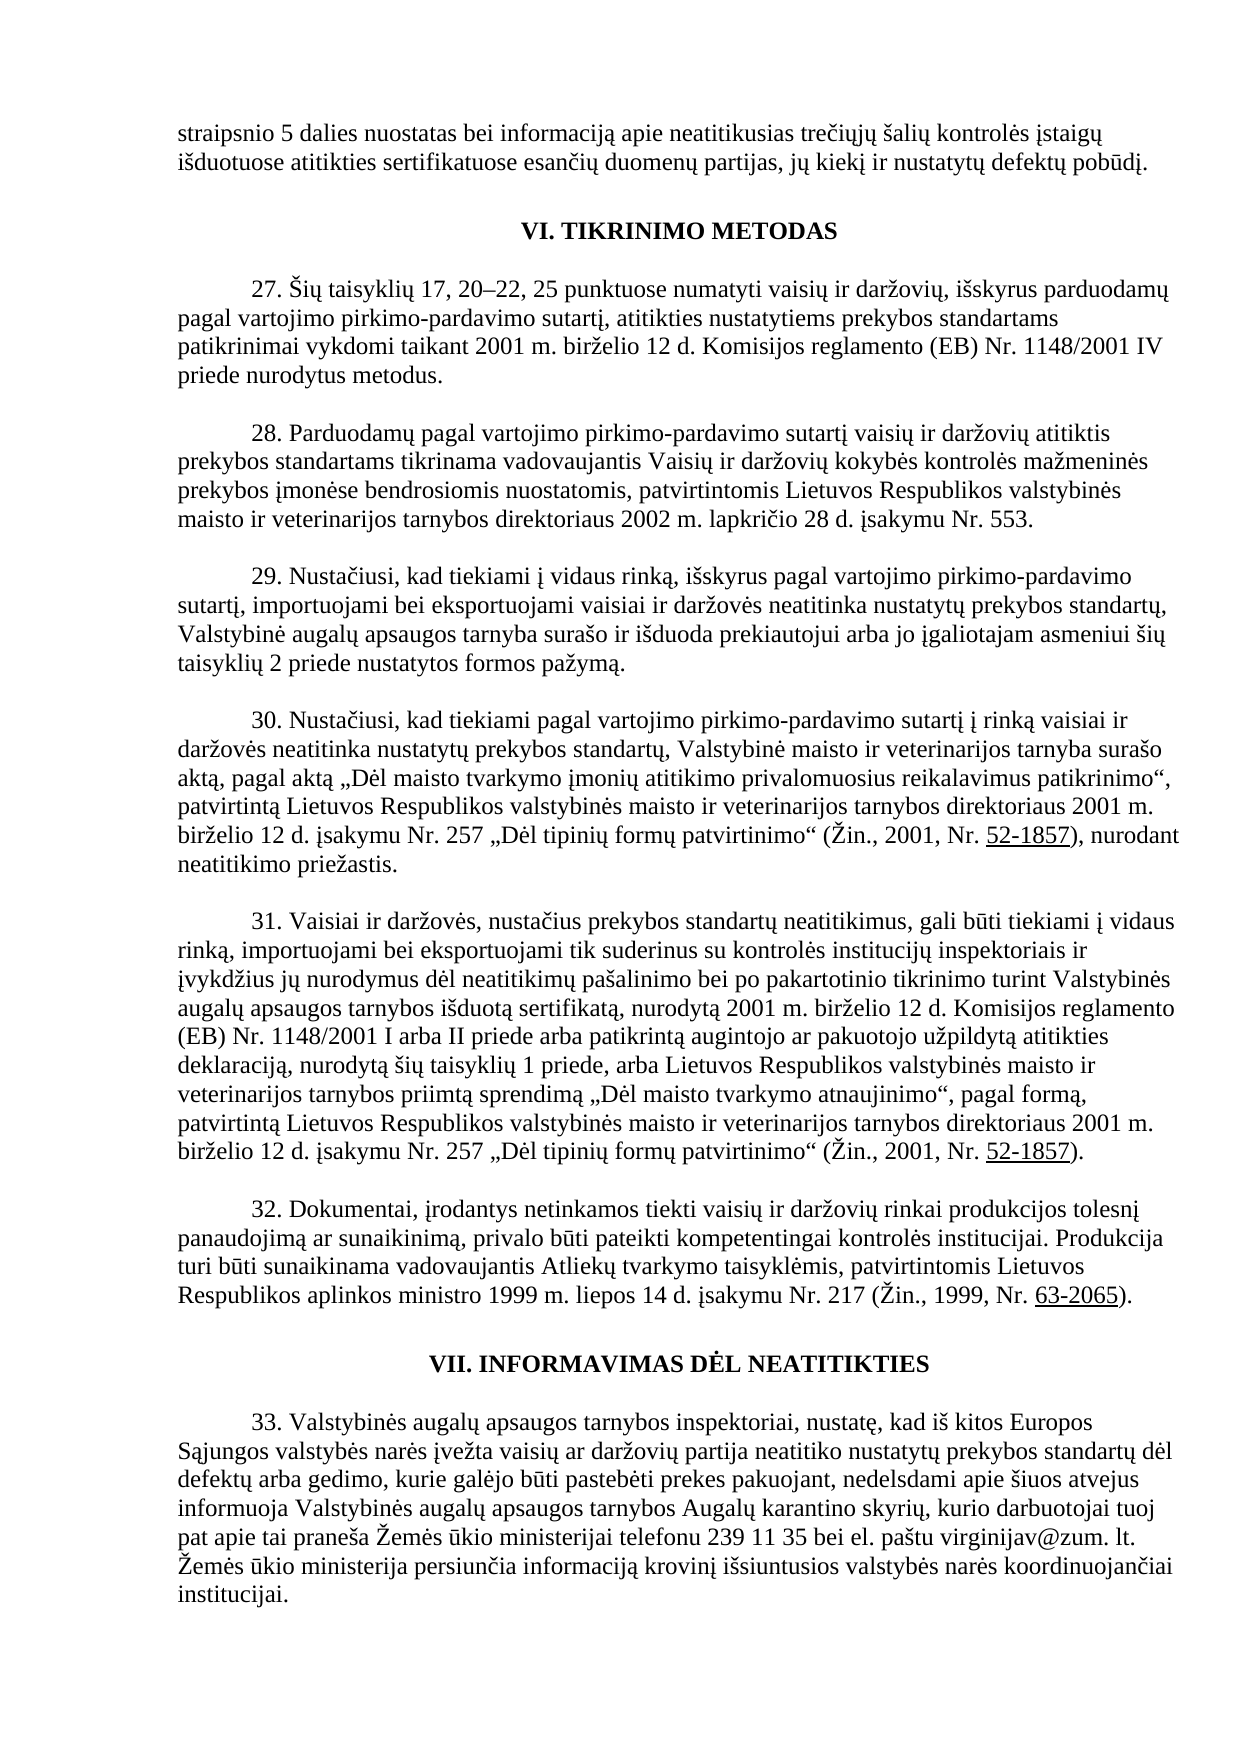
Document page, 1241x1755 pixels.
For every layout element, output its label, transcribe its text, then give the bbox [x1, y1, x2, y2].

text VII. INFORMAVIMAS DĖL NEATITIKTIES [177, 1349, 1181, 1378]
text 29. Nustačiusi, kad tiekiami į vidaus rinką, išskyrus pagal vartojimo pirkimo-pardavimo sutartį, importuojami bei eksportuojami vaisiai ir daržovės neatitinka nustatytų prekybos standartų, Valstybinė augalų apsaugos tarnyba surašo ir išduoda prekiautojui arba jo įgaliotajam asmeniui šių taisyklių 2 priede nustatytos formos pažymą. [177, 561, 1181, 676]
text 28. Parduodamų pagal vartojimo pirkimo-pardavimo sutartį vaisių ir daržovių atitiktis prekybos standartams tikrinama vadovaujantis Vaisių ir daržovių kokybės kontrolės mažmeninės prekybos įmonėse bendrosiomis nuostatomis, patvirtintomis Lietuvos Respublikos valstybinės maisto ir veterinarijos tarnybos direktoriaus 2002 m. lapkričio 28 d. įsakymu Nr. 553. [177, 418, 1181, 533]
text straipsnio 5 dalies nuostatas bei informaciją apie neatitikusias trečiųjų šalių kontrolės įstaigų išduotuose atitikties sertifikatuose esančių duomenų partijas, jų kiekį ir nustatytų defektų pobūdį. [177, 118, 1181, 176]
text 31. Vaisiai ir daržovės, nustačius prekybos standartų neatitikimus, gali būti tiekiami į vidaus rinką, importuojami bei eksportuojami tik suderinus su kontrolės institucijų inspektoriais ir įvykdžius jų nurodymus dėl neatitikimų pašalinimo bei po pakartotinio tikrinimo turint Valstybinės augalų apsaugos tarnybos išduotą sertifikatą, nurodytą 2001 m. birželio 12 d. Komisijos reglamento (EB) Nr. 1148/2001 I arba II priede arba patikrintą augintojo ar pakuotojo užpildytą atitikties deklaraciją, nurodytą šių taisyklių 1 priede, arba Lietuvos Respublikos valstybinės maisto ir veterinarijos tarnybos priimtą sprendimą „Dėl maisto tvarkymo atnaujinimo“, pagal formą, patvirtintą Lietuvos Respublikos valstybinės maisto ir veterinarijos tarnybos direktoriaus 2001 m. birželio 12 d. įsakymu Nr. 257 „Dėl tipinių formų patvirtinimo“ (Žin., 2001, Nr. 52-1857). [177, 906, 1181, 1165]
text 32. Dokumentai, įrodantys netinkamos tiekti vaisių ir daržovių rinkai produkcijos tolesnį panaudojimą ar sunaikinimą, privalo būti pateikti kompetentingai kontrolės institucijai. Produkcija turi būti sunaikinama vadovaujantis Atliekų tvarkymo taisyklėmis, patvirtintomis Lietuvos Respublikos aplinkos ministro 1999 m. liepos 14 d. įsakymu Nr. 217 (Žin., 1999, Nr. 63-2065). [177, 1194, 1181, 1309]
text VI. Tikrinimo METODAS [177, 216, 1181, 245]
text 33. Valstybinės augalų apsaugos tarnybos inspektoriai, nustatę, kad iš kitos Europos Sąjungos valstybės narės įvežta vaisių ar daržovių partija neatitiko nustatytų prekybos standartų dėl defektų arba gedimo, kurie galėjo būti pastebėti prekes pakuojant, nedelsdami apie šiuos atvejus informuoja Valstybinės augalų apsaugos tarnybos Augalų karantino skyrių, kurio darbuotojai tuoj pat apie tai praneša Žemės ūkio ministerijai telefonu 239 11 35 bei el. paštu virginijav@zum. lt. Žemės ūkio ministerija persiunčia informaciją krovinį išsiuntusios valstybės narės koordinuojančiai institucijai. [177, 1407, 1181, 1608]
text 27. Šių taisyklių 17, 20–22, 25 punktuose numatyti vaisių ir daržovių, išskyrus parduodamų pagal vartojimo pirkimo-pardavimo sutartį, atitikties nustatytiems prekybos standartams patikrinimai vykdomi taikant 2001 m. birželio 12 d. Komisijos reglamento (EB) Nr. 1148/2001 IV priede nurodytus metodus. [177, 274, 1181, 389]
text 30. Nustačiusi, kad tiekiami pagal vartojimo pirkimo-pardavimo sutartį į rinką vaisiai ir daržovės neatitinka nustatytų prekybos standartų, Valstybinė maisto ir veterinarijos tarnyba surašo aktą, pagal aktą „Dėl maisto tvarkymo įmonių atitikimo privalomuosius reikalavimus patikrinimo“, patvirtintą Lietuvos Respublikos valstybinės maisto ir veterinarijos tarnybos direktoriaus 2001 m. birželio 12 d. įsakymu Nr. 257 „Dėl tipinių formų patvirtinimo“ (Žin., 2001, Nr. 52-1857), nurodant neatitikimo priežastis. [177, 705, 1181, 878]
